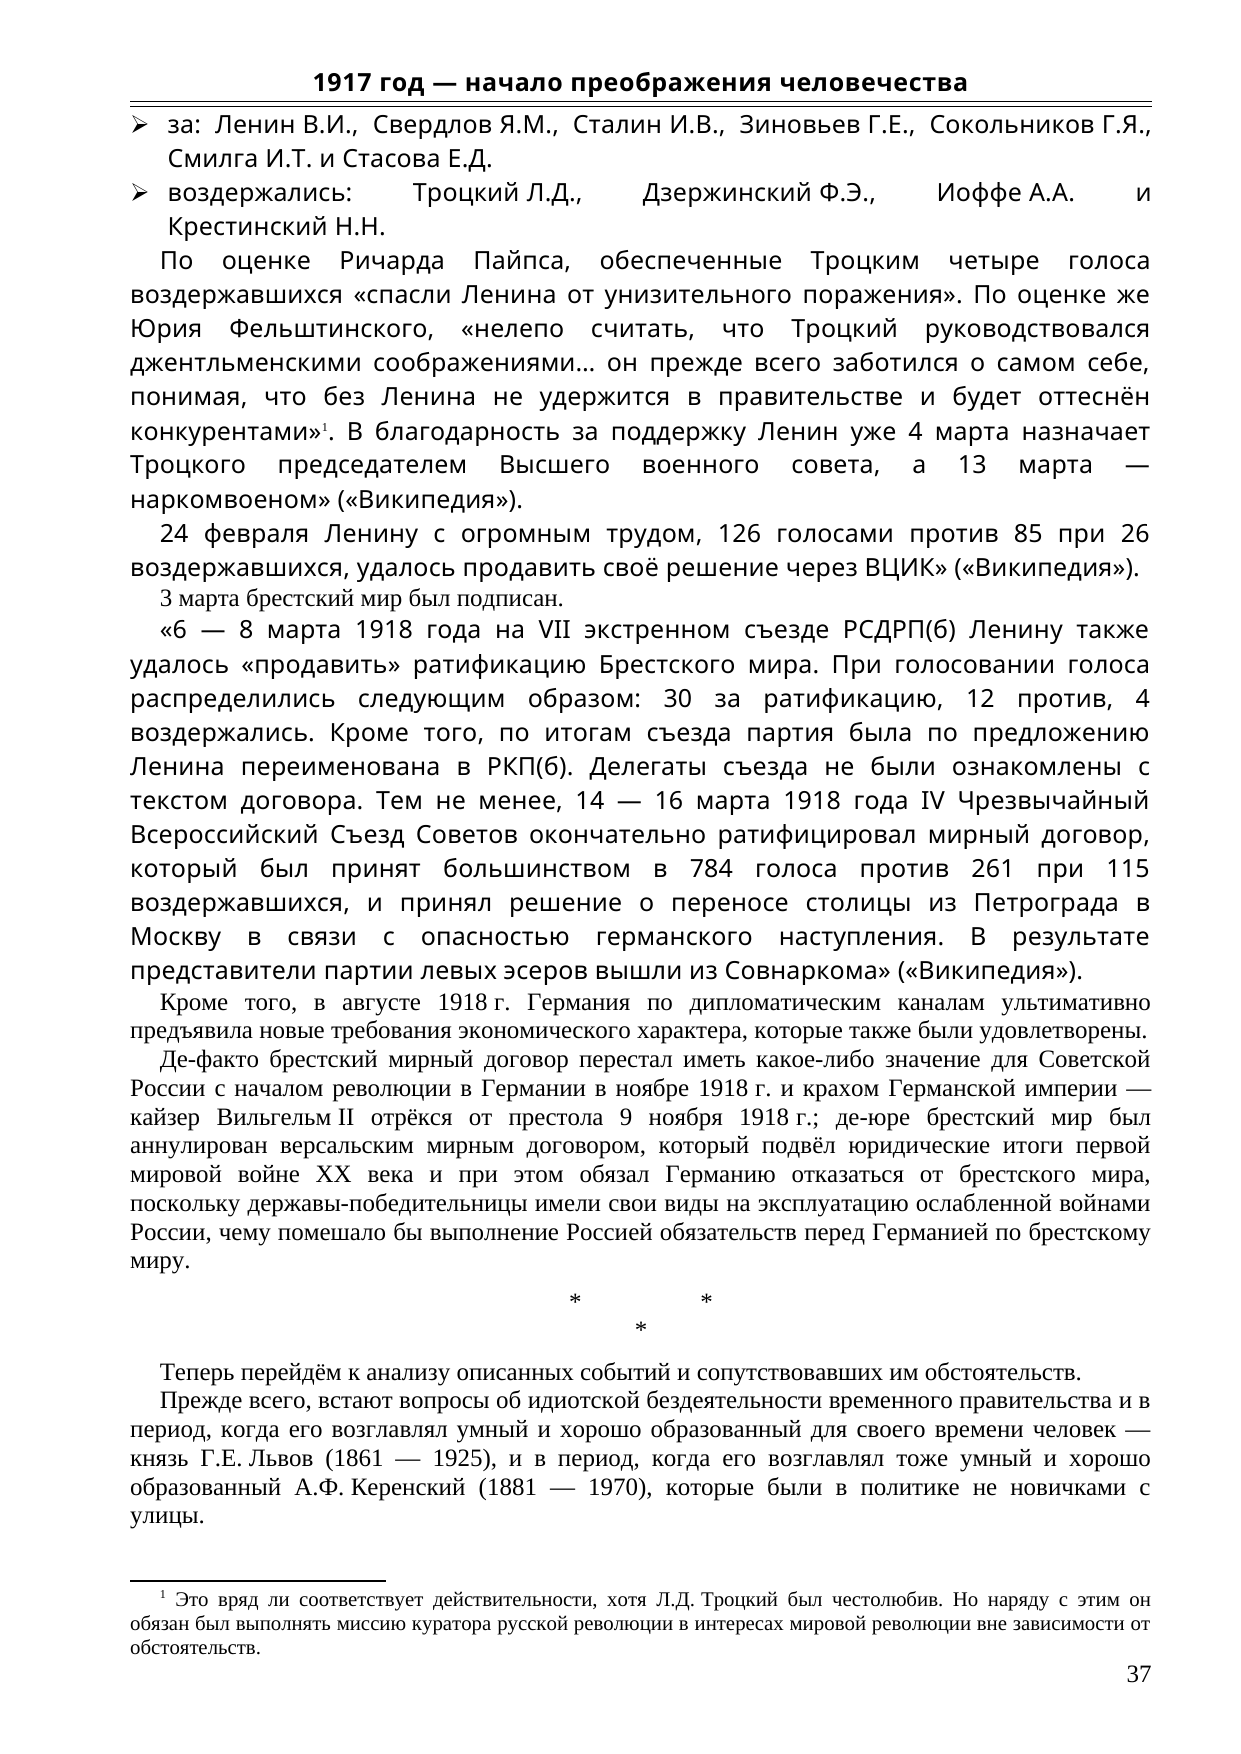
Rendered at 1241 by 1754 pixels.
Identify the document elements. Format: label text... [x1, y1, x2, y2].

text «6 — 8 марта 1918 года на VII экстренном съезде РСДРП(б) Ленину также удалось «продавить» ратификацию Брестского мира. При голосовании голоса распределились следующим образом: 30 за ратификацию, 12 против, 4 воздержались. Кроме того, по итогам съезда партия была по предложению Ленина переименована в РКП(б). Делегаты съезда не были ознакомлены с текстом договора. Тем не менее, 14 — 16 марта 1918 года IV Чрезвычайный Всероссийский Съезд Советов окончательно ратифицировал мирный договор, который был принят большинством в 784 голоса против 261 при 115 воздержавшихся, и принял решение о переносе столицы из Петрограда в Москву в связи с опасностью германского наступления. В результате представители партии левых эсеров вышли из Совнаркома» («Википедия»). [130, 612, 1152, 987]
text Де-факто брестский мирный договор перестал иметь какое-либо значение для Советской России с началом революции в Германии в ноябре 1918 г. и крахом Германской империи — кайзер Вильгельм II отрёкся от престола 9 ноября 1918 г.; де-юре брестский мир был аннулирован версальским мирным договором, который подвёл юридические итоги первой мировой войне ХХ века и при этом обязал Германию отказаться от брестского мира, поскольку державы-победительницы имели свои виды на эксплуатацию ослабленной войнами России, чему помешало бы выполнение Россией обязательств перед Германией по брестскому миру. [130, 1044, 1152, 1274]
text Прежде всего, встают вопросы об идиотской бездеятельности временного правительства и в период, когда его возглавлял умный и хорошо образованный для своего времени человек — князь Г.Е. Львов (1861 — 1925), и в период, когда его возглавлял тоже умный и хорошо образованный А.Ф. Керенский (1881 — 1970), которые были в политике не новичками с улицы. [130, 1386, 1152, 1529]
text 3 марта брестский мир был подписан. [130, 583, 1152, 612]
text * * * [130, 1287, 1152, 1344]
text Кроме того, в августе 1918 г. Германия по дипломатическим каналам ультимативно предъявила новые требования экономического характера, которые также были удовлетворены. [130, 987, 1152, 1044]
list воздержались: Троцкий Л.Д., Дзержинский Ф.Э., Иоффе А.А. и Крестинский Н.Н. [130, 175, 1152, 243]
text По оценке Ричарда Пайпса, обеспеченные Троцким четыре голоса воздержавшихся «спасли Ленина от унизительного поражения». По оценке же Юрия Фельштинского, «нелепо считать, что Троцкий руководствовался джентльменскими соображениями… он прежде всего заботился о самом себе, понимая, что без Ленина не удержится в правительстве и будет оттеснён конкурентами». В благодарность за поддержку Ленин уже 4 марта назначает Троцкого председателем Высшего военного совета, а 13 марта — наркомвоеном» («Википедия»). [130, 243, 1152, 515]
text Это вряд ли соответствует действительности, хотя Л.Д. Троцкий был честолюбив. Но наряду с этим он обязан был выполнять миссию куратора русской революции в интересах мировой революции вне зависимости от обстоятельств. [130, 1587, 1152, 1659]
text Теперь перейдём к анализу описанных событий и сопутствовавших им обстоятельств. [130, 1357, 1152, 1386]
list за: Ленин В.И., Свердлов Я.М., Сталин И.В., Зиновьев Г.Е., Сокольников Г.Я., Смилга И.Т. и Стасова Е.Д. [130, 107, 1152, 175]
text 24 февраля Ленину с огромным трудом, 126 голосами против 85 при 26 воздержавшихся, удалось продавить своё решение через ВЦИК» («Википедия»). [130, 515, 1152, 583]
